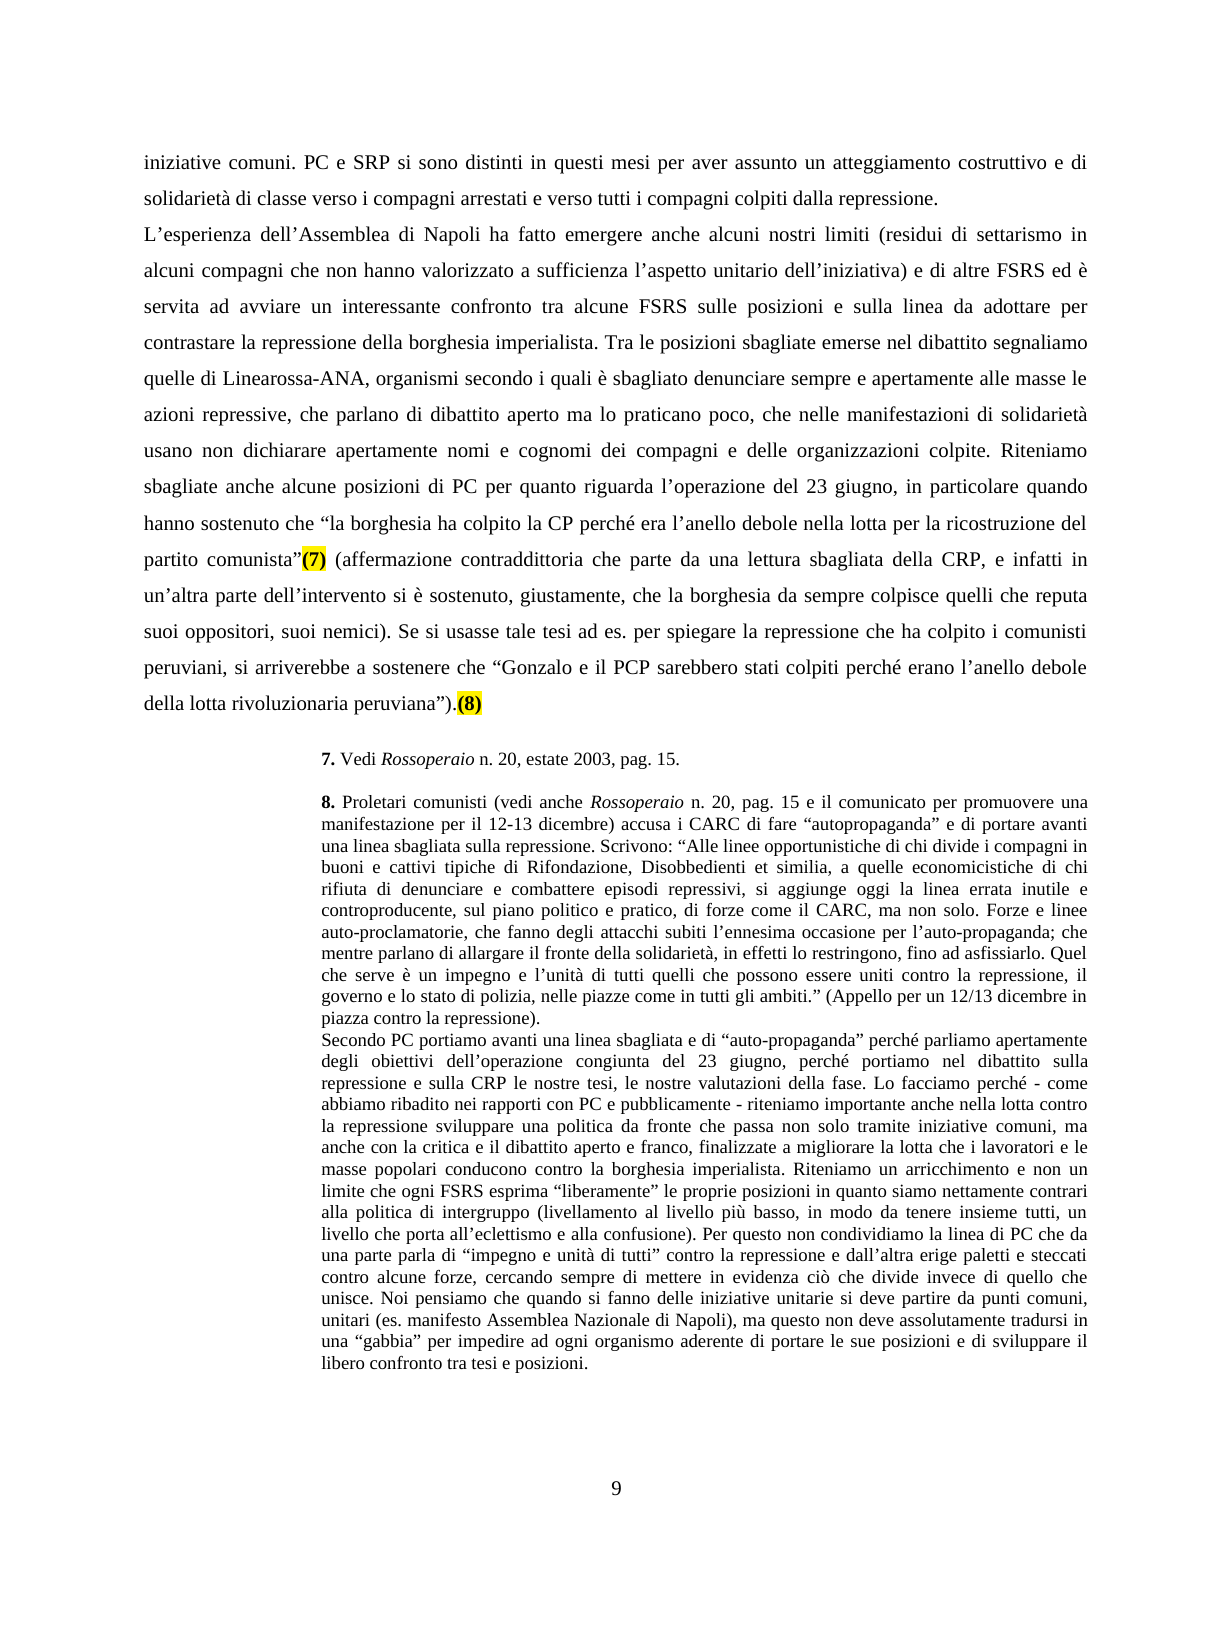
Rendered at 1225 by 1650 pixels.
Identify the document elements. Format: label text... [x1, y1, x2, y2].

text iniziative comuni. PC e SRP si sono distinti in questi mesi per aver assunto un atteggiamento costruttivo e di solidarietà di classe verso i compagni arrestati e verso tutti i compagni colpiti dalla repressione. [144, 150, 1089, 210]
text L’esperienza dell’Assemblea di Napoli ha fatto emergere anche alcuni nostri limiti (residui di settarismo in alcuni compagni che non hanno valorizzato a sufficienza l’aspetto unitario dell’iniziativa) e di altre FSRS ed è servita ad avviare un interessante confronto tra alcune FSRS sulle posizioni e sulla linea da adottare per contrastare la repressione della borghesia imperialista. Tra le posizioni sbagliate emerse nel dibattito segnaliamo quelle di Linearossa-ANA, organismi secondo i quali è sbagliato denunciare sempre e apertamente alle masse le azioni repressive, che parlano di dibattito aperto ma lo praticano poco, che nelle manifestazioni di solidarietà usano non dichiarare apertamente nomi e cognomi dei compagni e delle organizzazioni colpite. Riteniamo sbagliate anche alcune posizioni di PC per quanto riguarda l’operazione del 23 giugno, in particolare quando hanno sostenuto che “la borghesia ha colpito la CP perché era l’anello debole nella lotta per la ricostruzione del partito comunista”(7) (affermazione contraddittoria che parte da una lettura sbagliata della CRP, e infatti in un’altra parte dell’intervento si è sostenuto, giustamente, che la borghesia da sempre colpisce quelli che reputa suoi oppositori, suoi nemici). Se si usasse tale tesi ad es. per spiegare la repressione che ha colpito i comunisti peruviani, si arriverebbe a sostenere che “Gonzalo e il PCP sarebbero stati colpiti perché erano l’anello debole della lotta rivoluzionaria peruviana”).(8) [144, 222, 1089, 715]
text Secondo PC portiamo avanti una linea sbagliata e di “auto-propaganda” perché parliamo apertamente degli obiettivi dell’operazione congiunta del 23 giugno, perché portiamo nel dibattito sulla repressione e sulla CRP le nostre tesi, le nostre valutazioni della fase. Lo facciamo perché - come abbiamo ribadito nei rapporti con PC e pubblicamente - riteniamo importante anche nella lotta contro la repressione sviluppare una politica da fronte che passa non solo tramite iniziative comuni, ma anche con la critica e il dibattito aperto e franco, finalizzate a migliorare la lotta che i lavoratori e le masse popolari conducono contro la borghesia imperialista. Riteniamo un arricchimento e non un limite che ogni FSRS esprima “liberamente” le proprie posizioni in quanto siamo nettamente contrari alla politica di intergruppo (livellamento al livello più basso, in modo da tenere insieme tutti, un livello che porta all’eclettismo e alla confusione). Per questo non condividiamo la linea di PC che da una parte parla di “impegno e unità di tutti” contro la repressione e dall’altra erige paletti e steccati contro alcune forze, cercando sempre di mettere in evidenza ciò che divide invece di quello che unisce. Noi pensiamo che quando si fanno delle iniziative unitarie si deve partire da punti comuni, unitari (es. manifesto Assemblea Nazionale di Napoli), ma questo non deve assolutamente tradursi in una “gabbia” per impedire ad ogni organismo aderente di portare le sue posizioni e di sviluppare il libero confronto tra tesi e posizioni. [321, 1028, 1089, 1373]
text 8. Proletari comunisti (vedi anche Rossoperaio n. 20, pag. 15 e il comunicato per promuovere una manifestazione per il 12-13 dicembre) accusa i CARC di fare “autopropaganda” e di portare avanti una linea sbagliata sulla repressione. Scrivono: “Alle linee opportunistiche di chi divide i compagni in buoni e cattivi tipiche di Rifondazione, Disobbedienti et similia, a quelle economicistiche di chi rifiuta di denunciare e combattere episodi repressivi, si aggiunge oggi la linea errata inutile e controproducente, sul piano politico e pratico, di forze come il CARC, ma non solo. Forze e linee auto-proclamatorie, che fanno degli attacchi subiti l’ennesima occasione per l’auto-propaganda; che mentre parlano di allargare il fronte della solidarietà, in effetti lo restringono, fino ad asfissiarlo. Quel che serve è un impegno e l’unità di tutti quelli che possono essere uniti contro la repressione, il governo e lo stato di polizia, nelle piazze come in tutti gli ambiti.” (Appello per un 12/13 dicembre in piazza contro la repressione). [321, 791, 1089, 1028]
text 7. Vedi Rossoperaio n. 20, estate 2003, pag. 15. [321, 748, 1089, 770]
